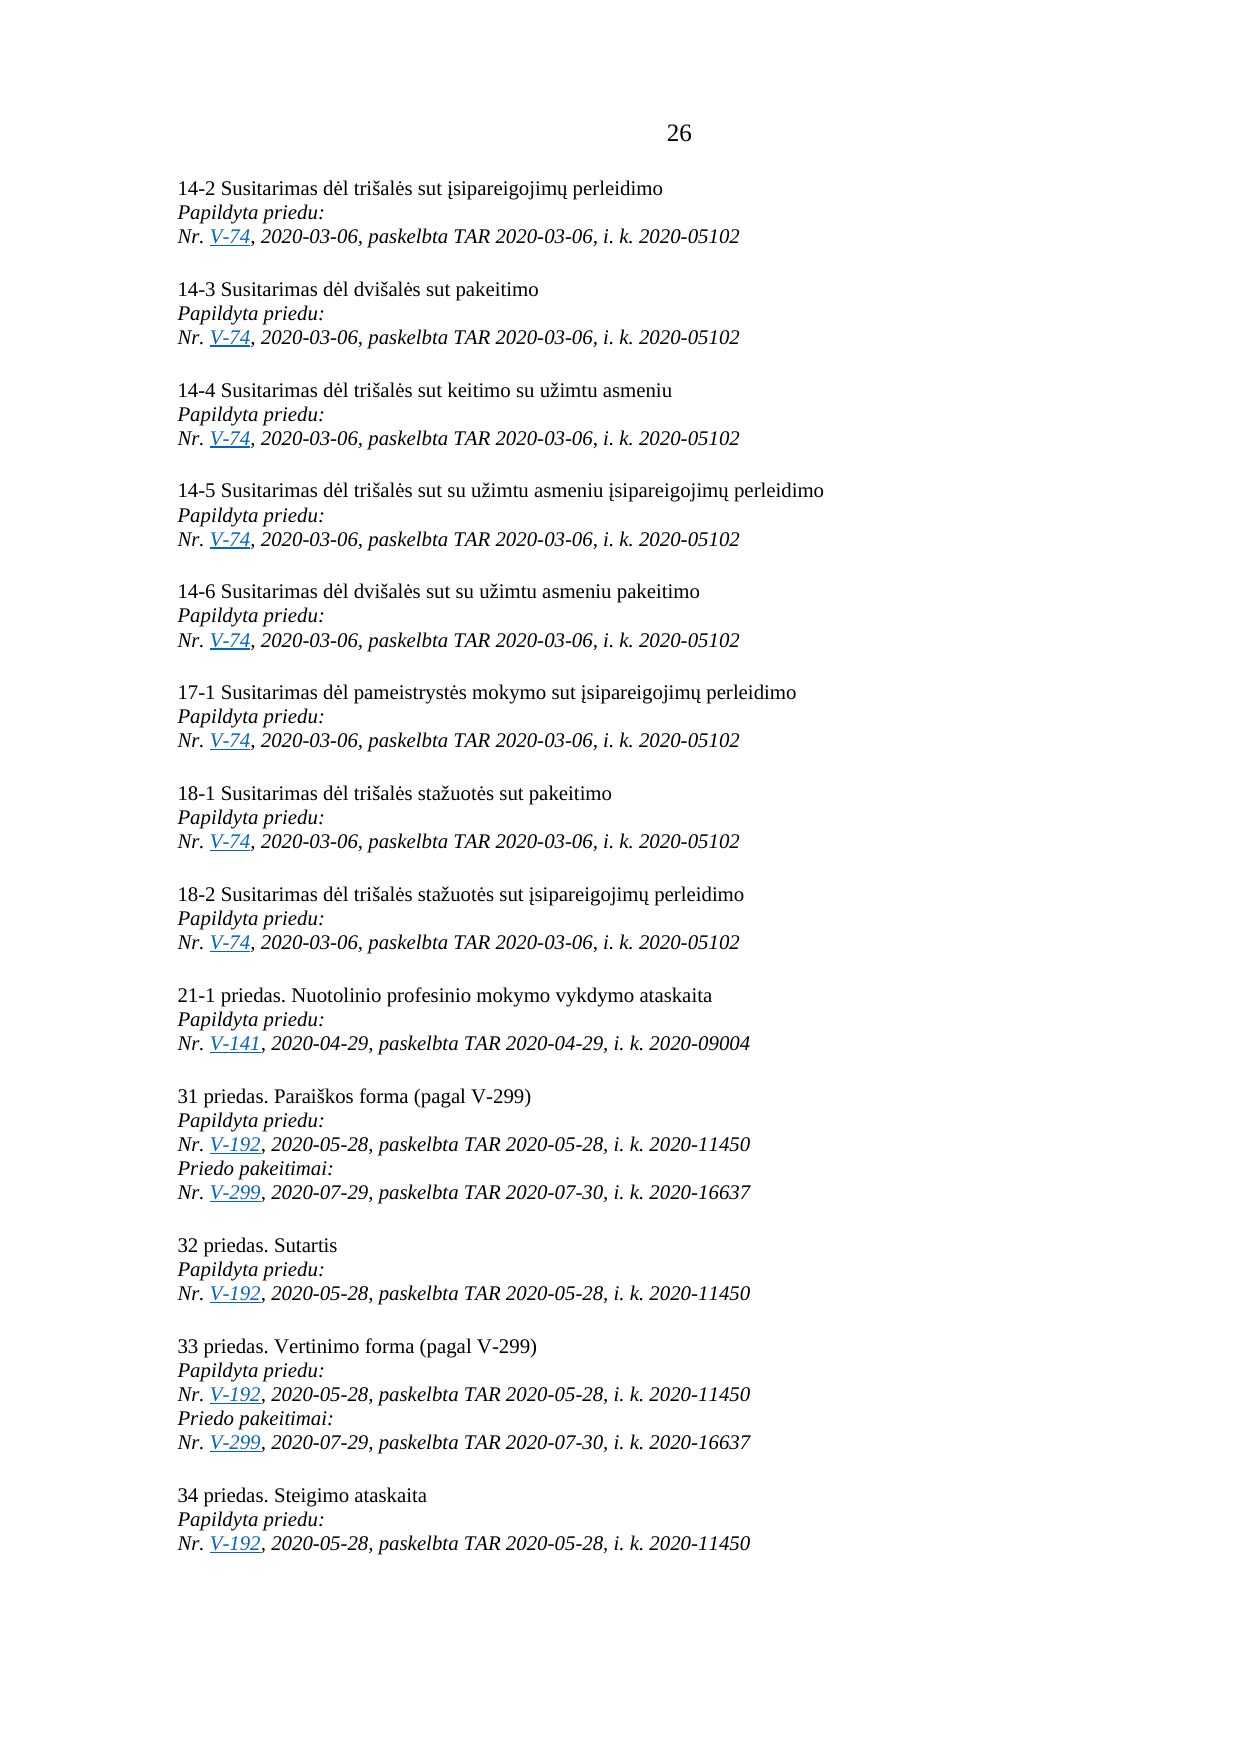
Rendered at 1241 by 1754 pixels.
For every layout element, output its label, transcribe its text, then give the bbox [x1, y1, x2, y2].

text 17-1 Susitarimas dėl pameistrystės mokymo sut įsipareigojimų perleidimo [177, 680, 1181, 704]
text 33 priedas. Vertinimo forma (pagal V-299) [177, 1334, 1181, 1358]
text 14-6 Susitarimas dėl dvišalės sut su užimtu asmeniu pakeitimo [177, 579, 1181, 603]
text Nr. V-74, 2020-03-06, paskelbta TAR 2020-03-06, i. k. 2020-05102 [177, 426, 1181, 450]
text Nr. V-192, 2020-05-28, paskelbta TAR 2020-05-28, i. k. 2020-11450 [177, 1132, 1181, 1156]
text Papildyta priedu: [177, 704, 1181, 728]
text Papildyta priedu: [177, 301, 1181, 325]
text 21-1 priedas. Nuotolinio profesinio mokymo vykdymo ataskaita [177, 983, 1181, 1007]
text Papildyta priedu: [177, 1507, 1181, 1531]
text Papildyta priedu: [177, 603, 1181, 627]
text Papildyta priedu: [177, 402, 1181, 426]
text Nr. V-192, 2020-05-28, paskelbta TAR 2020-05-28, i. k. 2020-11450 [177, 1531, 1181, 1555]
text Priedo pakeitimai: [177, 1406, 1181, 1430]
text Nr. V-299, 2020-07-29, paskelbta TAR 2020-07-30, i. k. 2020-16637 [177, 1180, 1181, 1204]
text Nr. V-74, 2020-03-06, paskelbta TAR 2020-03-06, i. k. 2020-05102 [177, 527, 1181, 551]
text Papildyta priedu: [177, 1007, 1181, 1031]
text Nr. V-141, 2020-04-29, paskelbta TAR 2020-04-29, i. k. 2020-09004 [177, 1031, 1181, 1055]
text Papildyta priedu: [177, 1358, 1181, 1382]
text 18-2 Susitarimas dėl trišalės stažuotės sut įsipareigojimų perleidimo [177, 882, 1181, 906]
text 14-5 Susitarimas dėl trišalės sut su užimtu asmeniu įsipareigojimų perleidimo [177, 478, 1181, 502]
text 32 priedas. Sutartis [177, 1233, 1181, 1257]
text 34 priedas. Steigimo ataskaita [177, 1483, 1181, 1507]
text Nr. V-74, 2020-03-06, paskelbta TAR 2020-03-06, i. k. 2020-05102 [177, 829, 1181, 853]
text Priedo pakeitimai: [177, 1156, 1181, 1180]
text Nr. V-74, 2020-03-06, paskelbta TAR 2020-03-06, i. k. 2020-05102 [177, 627, 1181, 652]
text Nr. V-74, 2020-03-06, paskelbta TAR 2020-03-06, i. k. 2020-05102 [177, 930, 1181, 954]
text 14-3 Susitarimas dėl dvišalės sut pakeitimo [177, 277, 1181, 301]
text 14-4 Susitarimas dėl trišalės sut keitimo su užimtu asmeniu [177, 377, 1181, 402]
text Nr. V-192, 2020-05-28, paskelbta TAR 2020-05-28, i. k. 2020-11450 [177, 1281, 1181, 1305]
text Papildyta priedu: [177, 1108, 1181, 1132]
text Papildyta priedu: [177, 502, 1181, 527]
text 18-1 Susitarimas dėl trišalės stažuotės sut pakeitimo [177, 781, 1181, 805]
text 14-2 Susitarimas dėl trišalės sut įsipareigojimų perleidimo [177, 176, 1181, 200]
text Nr. V-74, 2020-03-06, paskelbta TAR 2020-03-06, i. k. 2020-05102 [177, 224, 1181, 248]
text Nr. V-299, 2020-07-29, paskelbta TAR 2020-07-30, i. k. 2020-16637 [177, 1430, 1181, 1454]
text Papildyta priedu: [177, 200, 1181, 224]
text Papildyta priedu: [177, 1257, 1181, 1281]
text Nr. V-74, 2020-03-06, paskelbta TAR 2020-03-06, i. k. 2020-05102 [177, 728, 1181, 752]
text Papildyta priedu: [177, 906, 1181, 930]
text Nr. V-192, 2020-05-28, paskelbta TAR 2020-05-28, i. k. 2020-11450 [177, 1382, 1181, 1406]
text 31 priedas. Paraiškos forma (pagal V-299) [177, 1084, 1181, 1108]
text Nr. V-74, 2020-03-06, paskelbta TAR 2020-03-06, i. k. 2020-05102 [177, 325, 1181, 349]
text Papildyta priedu: [177, 805, 1181, 829]
